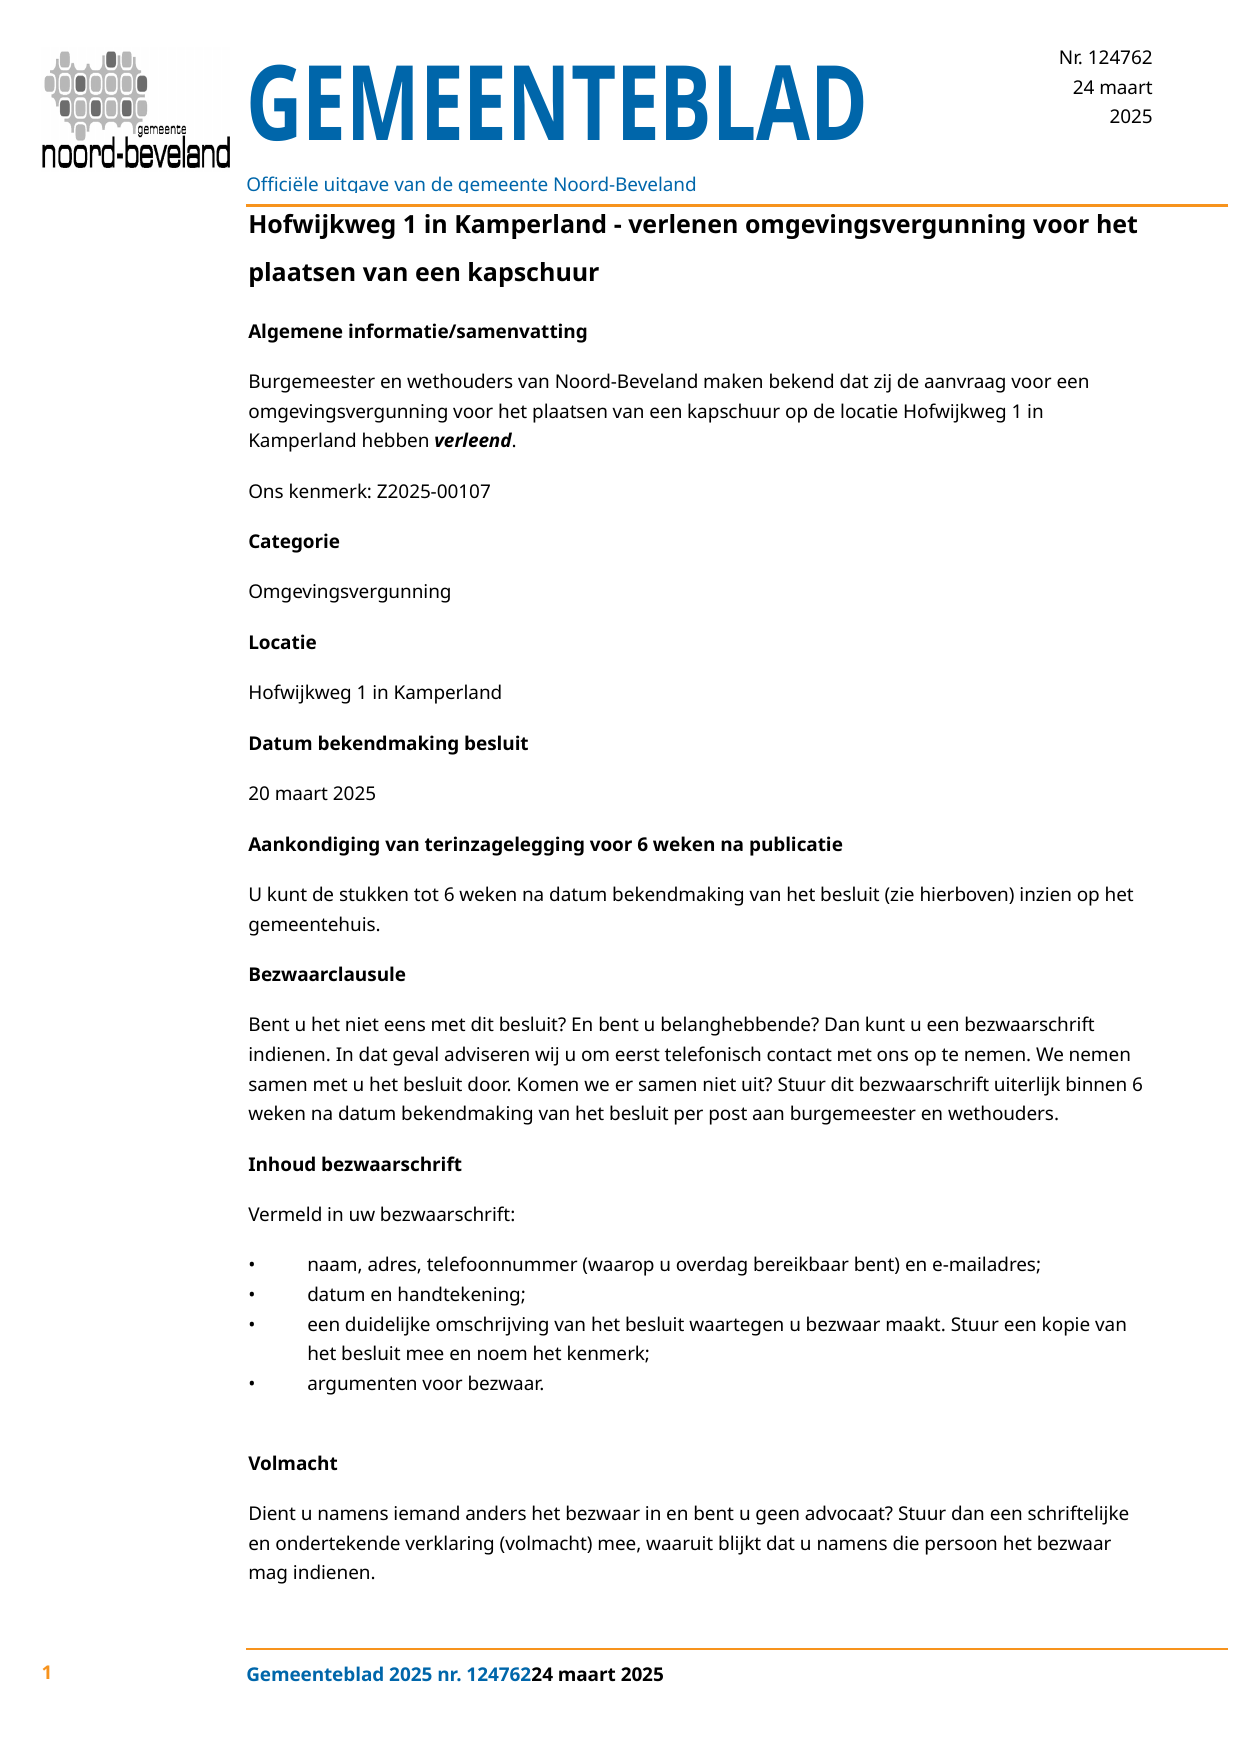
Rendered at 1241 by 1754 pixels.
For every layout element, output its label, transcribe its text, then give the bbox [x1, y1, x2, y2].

list een duidelijke omschrijving van het besluit waartegen u bezwaar maakt. Stuur een kopie van het besluit mee en noem het kenmerk; [248, 1311, 1152, 1366]
text Vermeld in uw bezwaarschrift: [248, 1201, 1152, 1227]
text Bezwaarclausule [248, 961, 1152, 987]
text Inhoud bezwaarschrift [248, 1151, 1152, 1177]
text 20 maart 2025 [248, 780, 1152, 806]
list naam, adres, telefoonnummer (waarop u overdag bereikbaar bent) en e-mailadres; [248, 1252, 1152, 1277]
text Omgevingsvergunning [248, 579, 1152, 604]
list datum en handtekening; [248, 1281, 1152, 1307]
text Datum bekendmaking besluit [248, 730, 1152, 756]
text Ons kenmerk: Z2025-00107 [248, 478, 1152, 504]
text Categorie [248, 528, 1152, 554]
text Locatie [248, 629, 1152, 655]
text Volmacht [248, 1450, 1152, 1476]
text Aankondiging van terinzagelegging voor 6 weken na publicatie [248, 831, 1152, 857]
picture [41, 47, 231, 172]
text U kunt de stukken tot 6 weken na datum bekendmaking van het besluit (zie hierboven) inzien op het gemeentehuis. [248, 881, 1152, 937]
list argumenten voor bezwaar. [248, 1370, 1152, 1396]
text Burgemeester en wethouders van Noord-Beveland maken bekend dat zij de aanvraag voor een omgevingsvergunning voor het plaatsen van een kapschuur op de locatie Hofwijkweg 1 in Kamperland hebben verleend. [248, 368, 1152, 453]
text Hofwijkweg 1 in Kamperland - verlenen omgevingsvergunning voor het plaatsen van een kapschuur [248, 207, 1152, 288]
text Dient u namens iemand anders het bezwaar in en bent u geen advocaat? Stuur dan een schriftelijke en ondertekende verklaring (volmacht) mee, waaruit blijkt dat u namens die persoon het bezwaar mag indienen. [248, 1500, 1152, 1585]
text Hofwijkweg 1 in Kamperland [248, 679, 1152, 705]
text Bent u het niet eens met dit besluit? En bent u belanghebbende? Dan kunt u een bezwaarschrift indienen. In dat geval adviseren wij u om eerst telefonisch contact met ons op te nemen. We nemen samen met u het besluit door. Komen we er samen niet uit? Stuur dit bezwaarschrift uiterlijk binnen 6 weken na datum bekendmaking van het besluit per post aan burgemeester en wethouders. [248, 1012, 1152, 1126]
text Algemene informatie/samenvatting [248, 318, 1152, 344]
